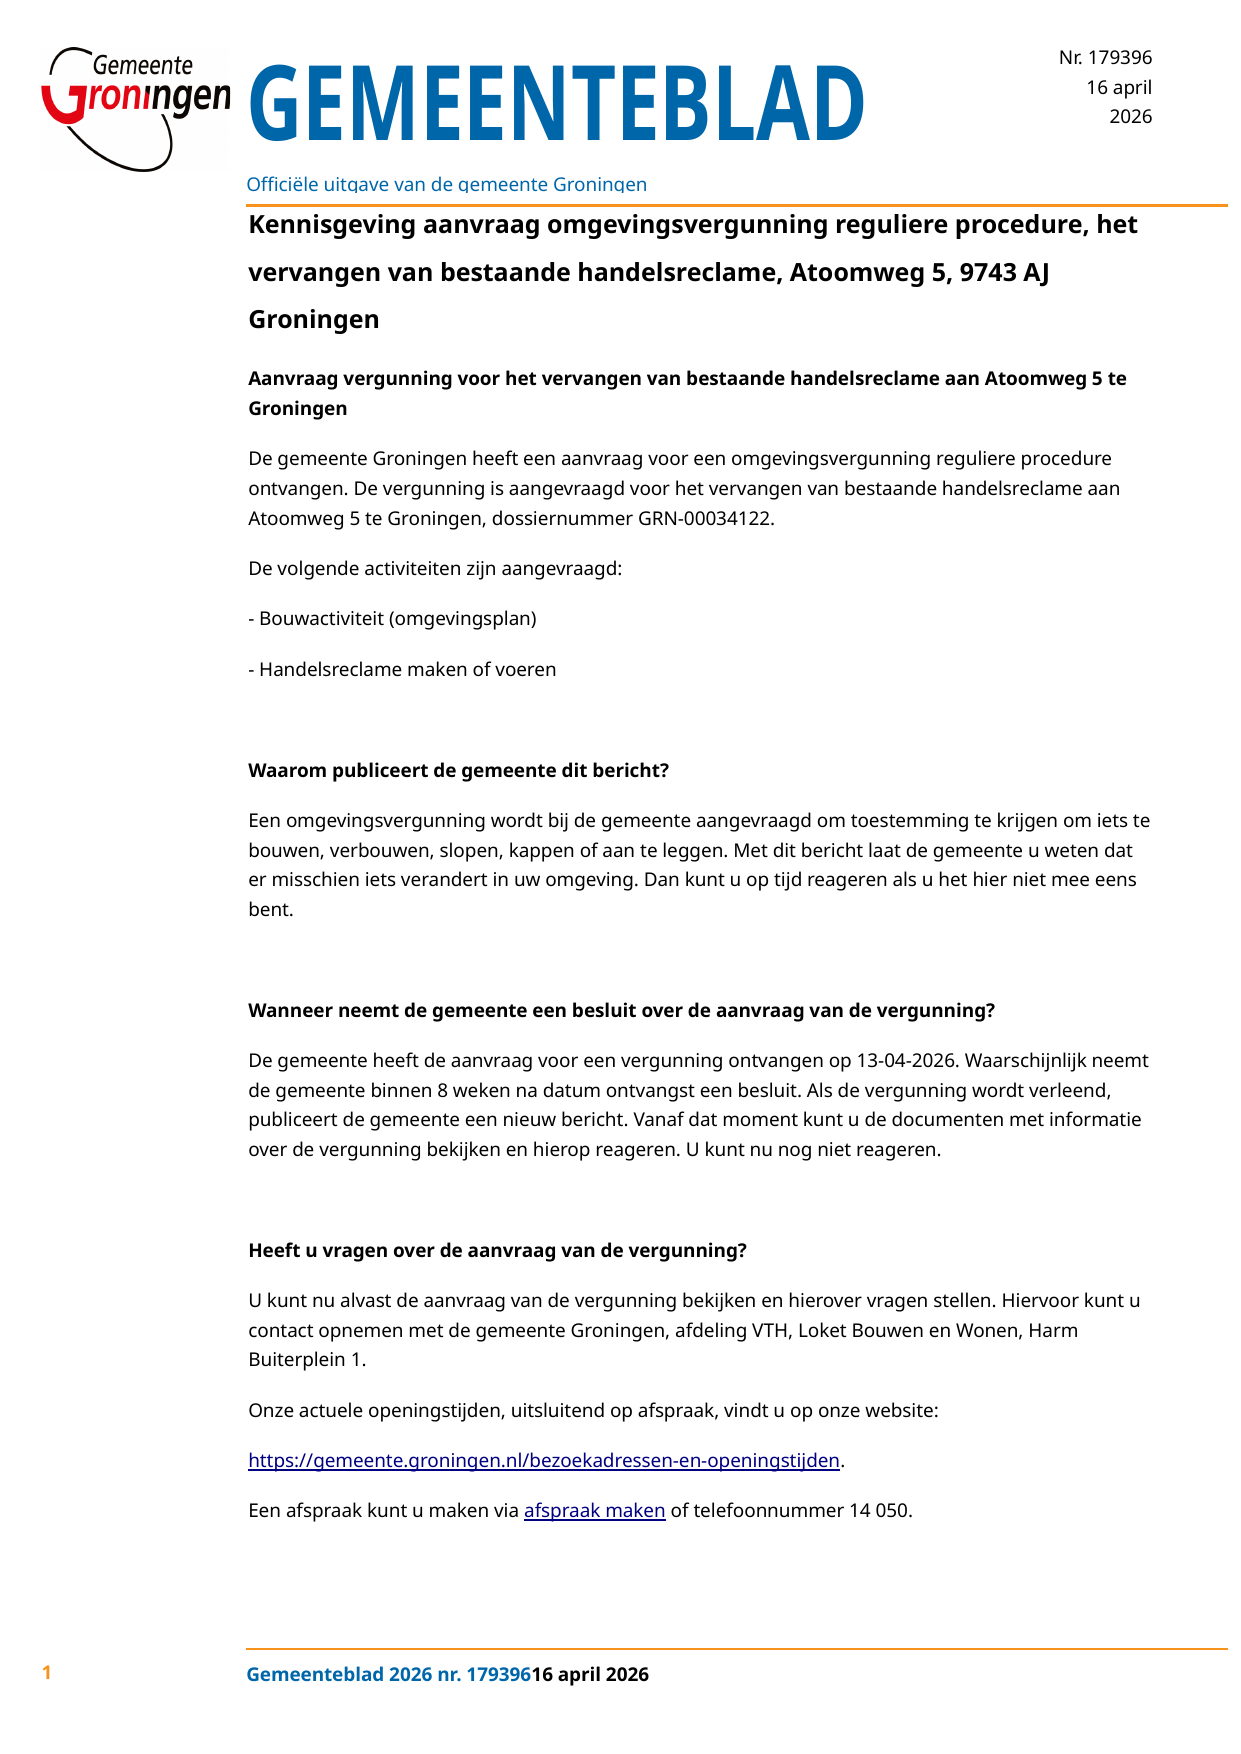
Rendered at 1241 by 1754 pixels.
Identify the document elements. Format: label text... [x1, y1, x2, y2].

text De gemeente heeft de aanvraag voor een vergunning ontvangen op 13-04-2026. Waarschijnlijk neemt de gemeente binnen 8 weken na datum ontvangst een besluit. Als de vergunning wordt verleend, publiceert de gemeente een nieuw bericht. Vanaf dat moment kunt u de documenten met informatie over de vergunning bekijken en hierop reageren. U kunt nu nog niet reageren. [248, 1047, 1152, 1162]
text - Bouwactiviteit (omgevingsplan) [248, 606, 1152, 631]
text De gemeente Groningen heeft een aanvraag voor een omgevingsvergunning reguliere procedure ontvangen. De vergunning is aangevraagd voor het vervangen van bestaande handelsreclame aan Atoomweg 5 te Groningen, dossiernummer GRN-00034122. [248, 446, 1152, 530]
text Een omgevingsvergunning wordt bij de gemeente aangevraagd om toestemming te krijgen om iets te bouwen, verbouwen, slopen, kappen of aan te leggen. Met dit bericht laat de gemeente u weten dat er misschien iets verandert in uw omgeving. Dan kunt u op tijd reageren als u het hier niet mee eens bent. [248, 807, 1152, 922]
text Onze actuele openingstijden, uitsluitend op afspraak, vindt u op onze website: [248, 1397, 1152, 1422]
text De volgende activiteiten zijn aangevraagd: [248, 555, 1152, 581]
text Kennisgeving aanvraag omgevingsvergunning reguliere procedure, het vervangen van bestaande handelsreclame, Atoomweg 5, 9743 AJ Groningen [248, 207, 1152, 336]
picture [41, 47, 231, 172]
text Aanvraag vergunning voor het vervangen van bestaande handelsreclame aan Atoomweg 5 te Groningen [248, 366, 1152, 421]
text Waarom publiceert de gemeente dit bericht? [248, 757, 1152, 782]
text https://gemeente.groningen.nl/bezoekadressen-en-openingstijden. [248, 1447, 1152, 1473]
text Heeft u vragen over de aanvraag van de vergunning? [248, 1237, 1152, 1262]
text Wanneer neemt de gemeente een besluit over de aanvraag van de vergunning? [248, 997, 1152, 1022]
text - Handelsreclame maken of voeren [248, 656, 1152, 682]
text Een afspraak kunt u maken via afspraak maken of telefoonnummer 14 050. [248, 1498, 1152, 1523]
text U kunt nu alvast de aanvraag van de vergunning bekijken en hierover vragen stellen. Hiervoor kunt u contact opnemen met de gemeente Groningen, afdeling VTH, Loket Bouwen en Wonen, Harm Buiterplein 1. [248, 1287, 1152, 1372]
